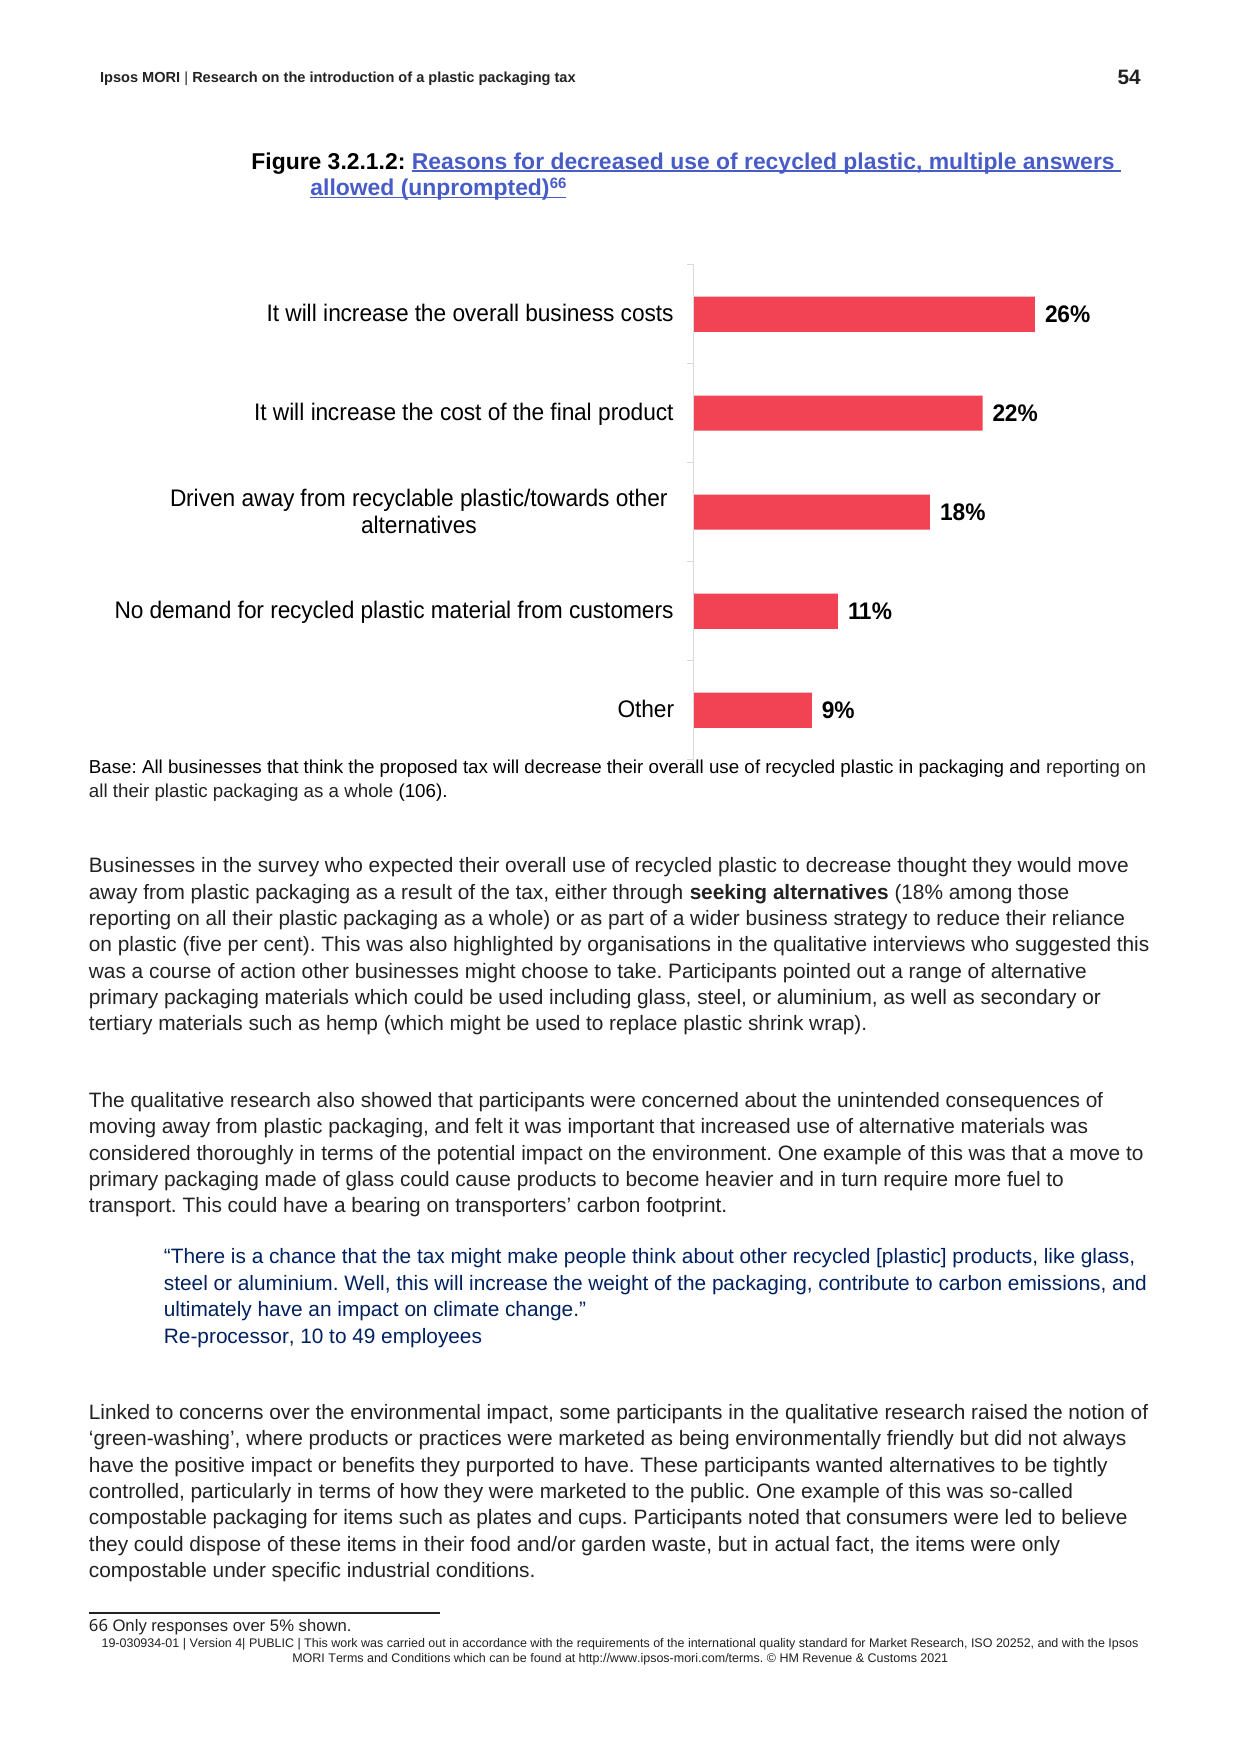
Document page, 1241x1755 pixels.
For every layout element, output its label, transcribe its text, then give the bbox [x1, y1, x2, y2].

text Re-processor, 10 to 49 employees [164, 1323, 1152, 1347]
list Reasons for decreased use of recycled plastic, multiple answers allowed (unprompted) [251, 148, 1152, 200]
text Base: All businesses that think the proposed tax will decrease their overall use of recycled plastic in packaging and reporting on all their plastic packaging as a whole (106). [89, 225, 1152, 243]
text Base: All businesses that think the proposed tax will decrease their overall use of recycled plastic in packaging and reporting on all their plastic packaging as a whole (106). [89, 772, 1152, 801]
text Businesses in the survey who expected their overall use of recycled plastic to decrease thought they would move away from plastic packaging as a result of the tax, either through seeking alternatives (18% among those reporting on all their plastic packaging as a whole) or as part of a wider business strategy to reduce their reliance on plastic (five per cent). This was also highlighted by organisations in the qualitative interviews who suggested this was a course of action other businesses might choose to take. Participants pointed out a range of alternative primary packaging materials which could be used including glass, steel, or aluminium, as well as secondary or tertiary materials such as hemp (which might be used to replace plastic shrink wrap). [89, 853, 1152, 1035]
text The qualitative research also showed that participants were concerned about the unintended consequences of moving away from plastic packaging, and felt it was important that increased use of alternative materials was considered thoroughly in terms of the potential impact on the environment. One example of this was that a move to primary packaging made of glass could cause products to become heavier and in turn require more fuel to transport. This could have a bearing on transporters’ carbon footprint. [89, 1088, 1152, 1217]
list Only responses over 5% shown. [89, 1613, 1152, 1636]
text Linked to concerns over the environmental impact, some participants in the qualitative research raised the notion of ‘green-washing’, where products or practices were marketed as being environmentally friendly but did not always have the positive impact or benefits they purported to have. These participants wanted alternatives to be tightly controlled, particularly in terms of how they were marketed to the public. One example of this was so-called compostable packaging for items such as plates and cups. Participants noted that consumers were led to believe they could dispose of these items in their food and/or garden waste, but in actual fact, the items were only compostable under specific industrial conditions. [89, 1400, 1152, 1582]
text “There is a chance that the tax might make people think about other recycled [plastic] products, like glass, steel or aluminium. Well, this will increase the weight of the packaging, contribute to carbon emissions, and ultimately have an impact on climate change.” [164, 1244, 1152, 1321]
